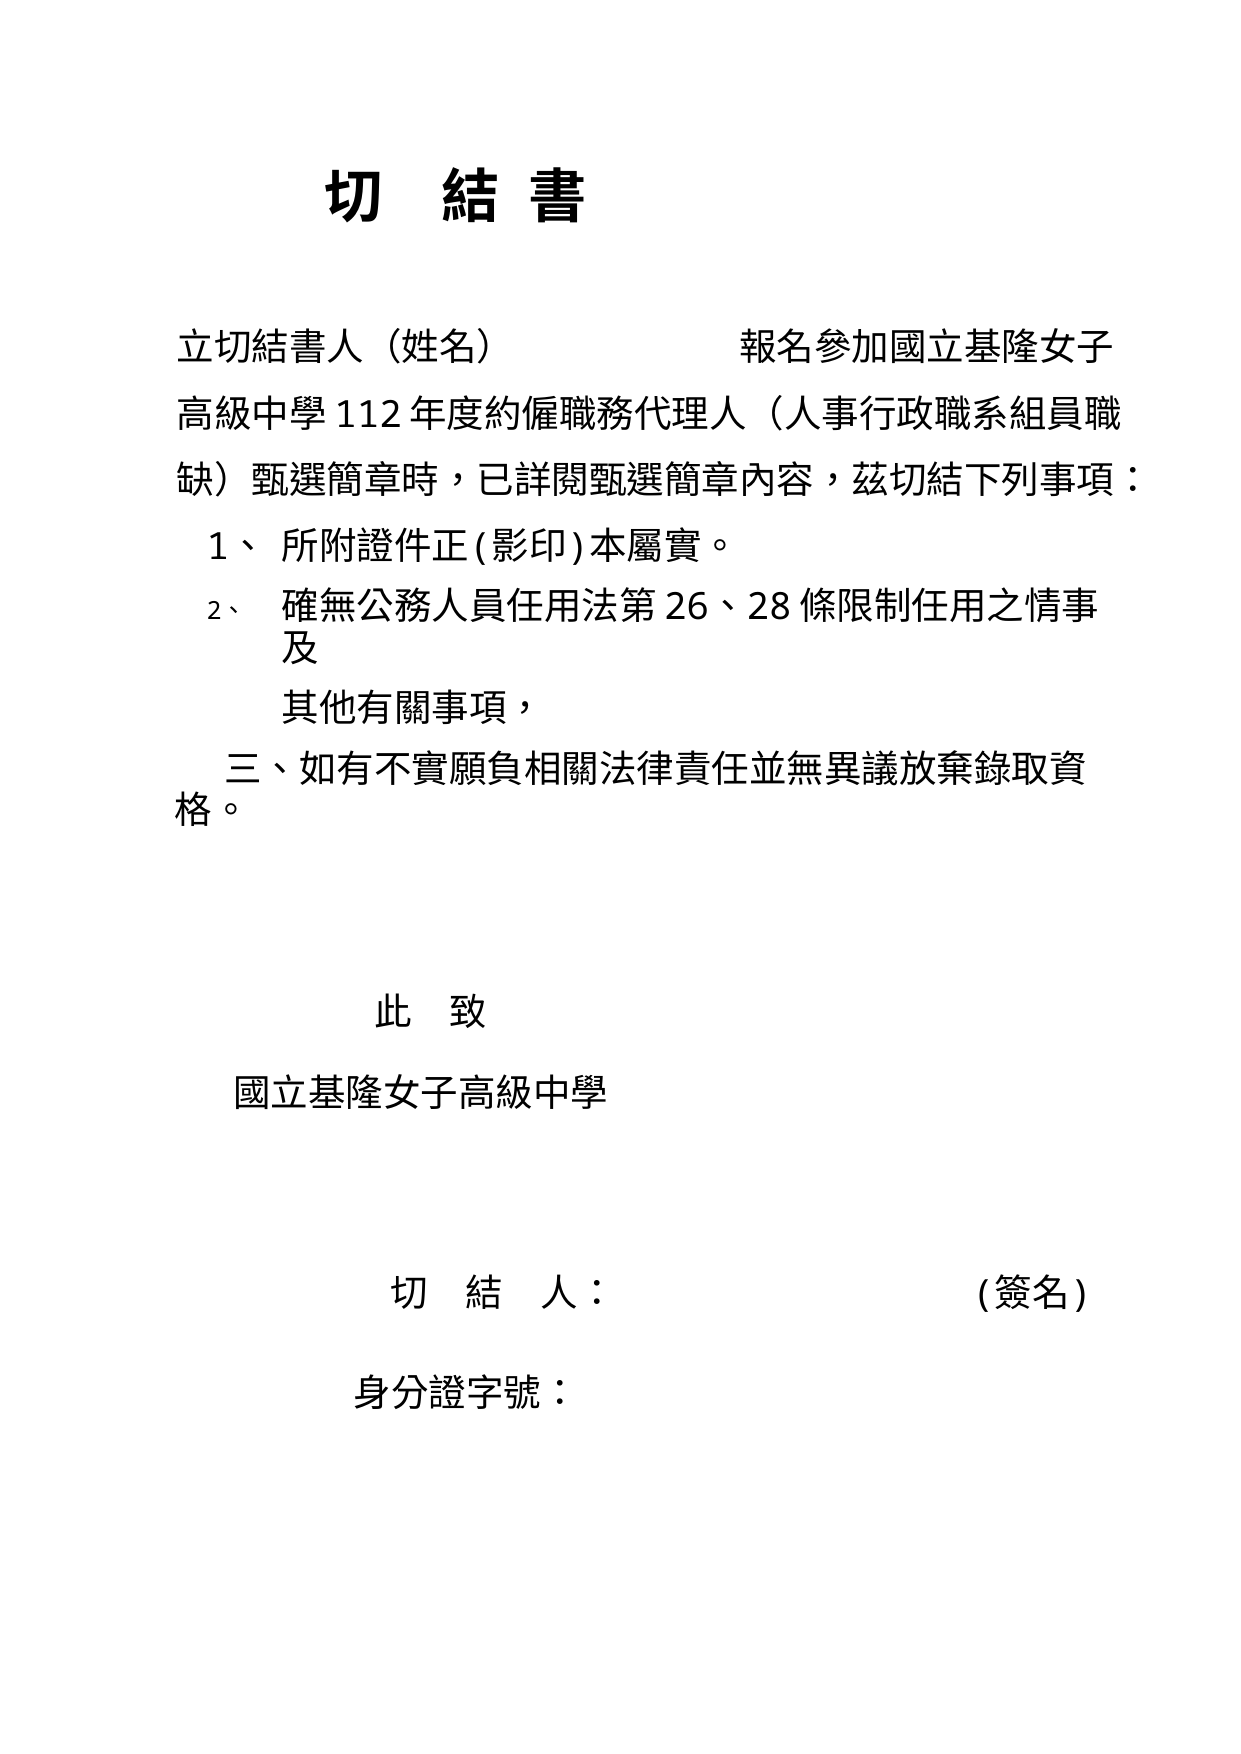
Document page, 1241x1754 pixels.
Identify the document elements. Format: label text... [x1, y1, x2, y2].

text 身分證字號： [143, 1349, 1122, 1411]
text 切 結 書 [118, 119, 1122, 244]
text 國立基隆女子高級中學 [143, 1049, 1122, 1111]
text 切 結 人： (簽名) [143, 1249, 1122, 1311]
text 立切結書人（姓名） 報名參加國立基隆女子高級中學112年度約僱職務代理人（人事行政職系組員職缺）甄選簡章時，已詳閱甄選簡章內容，茲切結下列事項： [177, 307, 1122, 507]
text 此 致 [118, 967, 1122, 1030]
list 確無公務人員任用法第26、28條限制任用之情事及 [206, 586, 1122, 669]
list 所附證件正(影印)本屬實。 [206, 526, 1122, 567]
text 三、如有不實願負相關法律責任並無異議放棄錄取資格。 [134, 749, 1122, 832]
text 其他有關事項， [281, 688, 1122, 730]
